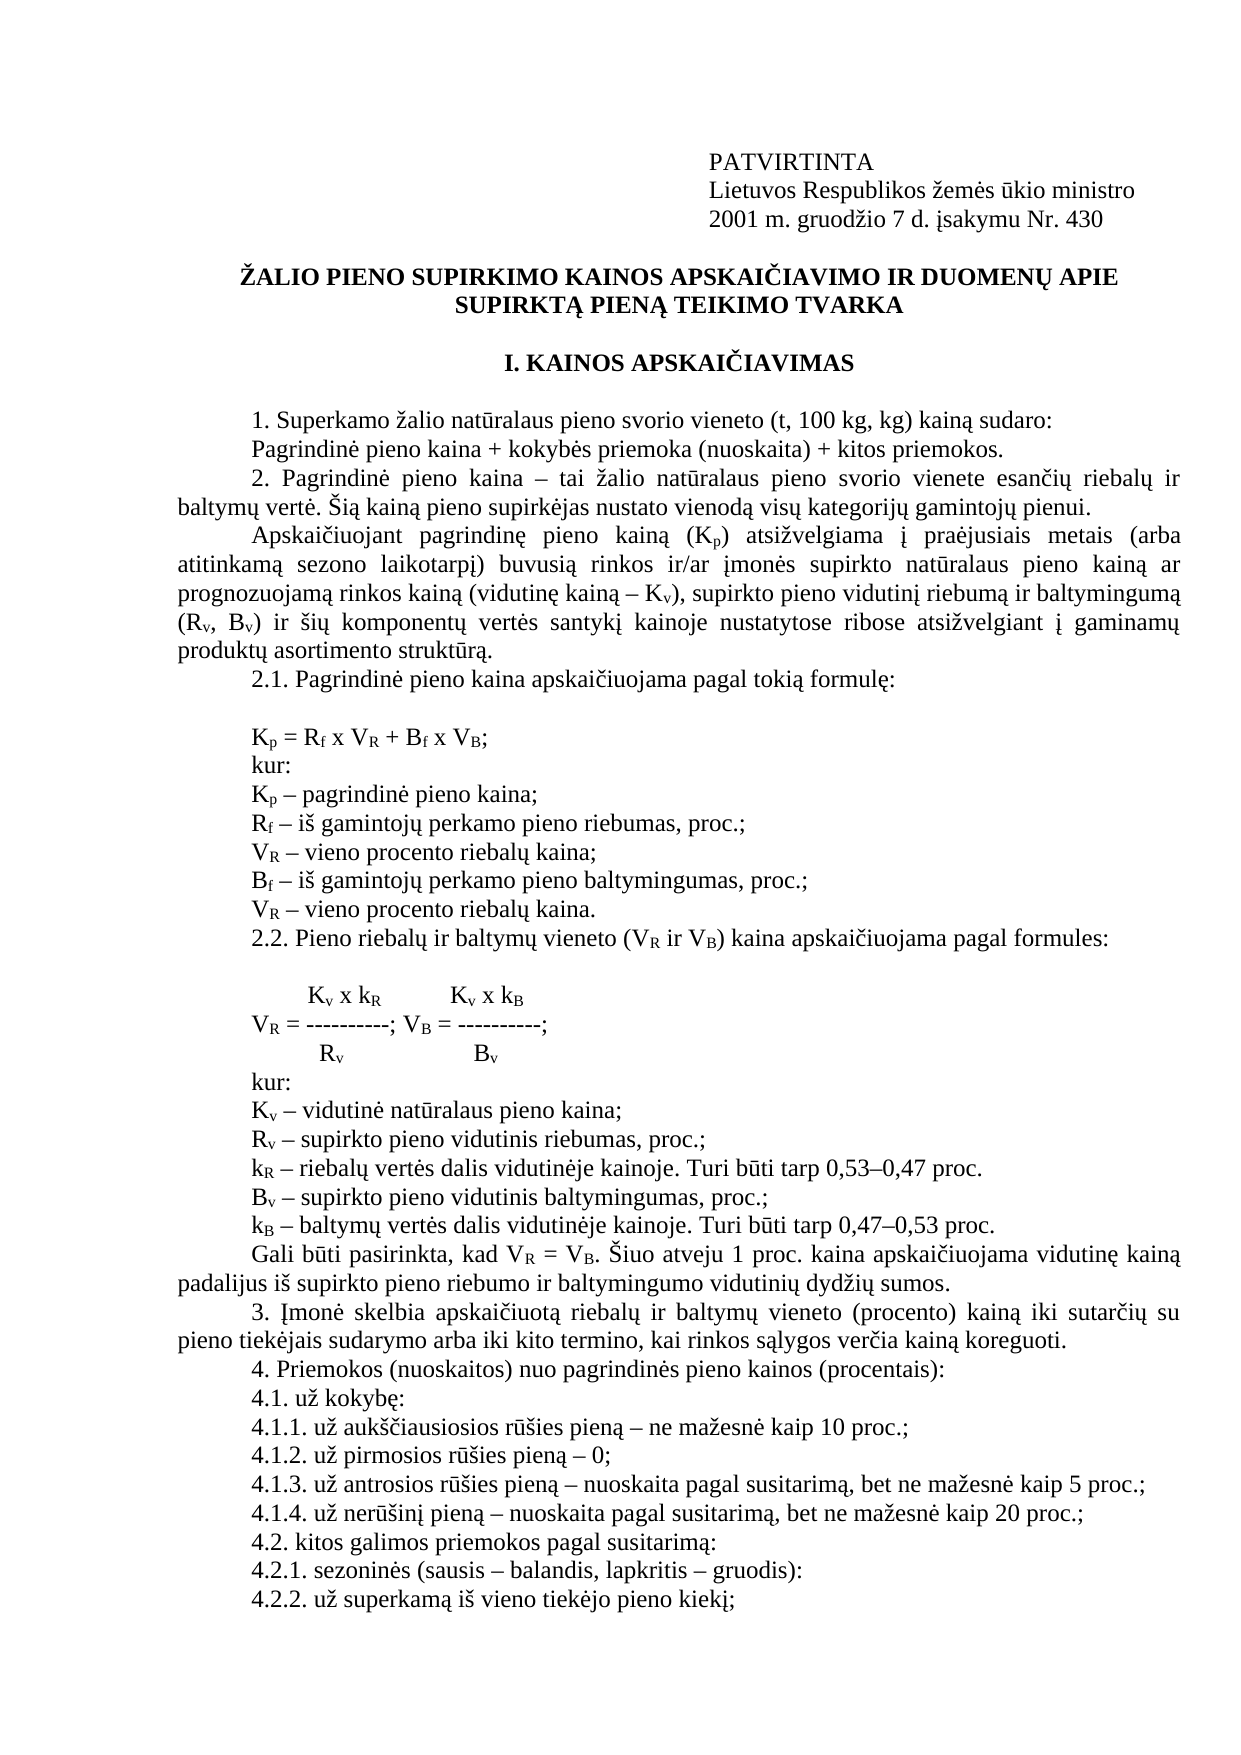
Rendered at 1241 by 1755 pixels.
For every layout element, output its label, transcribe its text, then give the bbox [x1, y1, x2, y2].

text 2. Pagrindinė pieno kaina – tai žalio natūralaus pieno svorio vienete esančių riebalų ir baltymų vertė. Šią kainą pieno supirkėjas nustato vienodą visų kategorijų gamintojų pienui. [177, 463, 1181, 521]
text Rf – iš gamintojų perkamo pieno riebumas, proc.; [177, 808, 1181, 837]
text 4.1.3. už antrosios rūšies pieną – nuoskaita pagal susitarimą, bet ne mažesnė kaip 5 proc.; [177, 1469, 1181, 1498]
text Rv – supirkto pieno vidutinis riebumas, proc.; [177, 1124, 1181, 1153]
text Kv x kR Kv x kB [177, 981, 1181, 1009]
text 3. Įmonė skelbia apskaičiuotą riebalų ir baltymų vieneto (procento) kainą iki sutarčių su pieno tiekėjais sudarymo arba iki kito termino, kai rinkos sąlygos verčia kainą koreguoti. [177, 1297, 1181, 1354]
text Gali būti pasirinkta, kad VR = VB. Šiuo atveju 1 proc. kaina apskaičiuojama vidutinę kainą padalijus iš supirkto pieno riebumo ir baltymingumo vidutinių dydžių sumos. [177, 1239, 1181, 1297]
text VR – vieno procento riebalų kaina. [177, 894, 1181, 923]
text 4.1.2. už pirmosios rūšies pieną – 0; [177, 1441, 1181, 1469]
text Rv Bv [177, 1038, 1181, 1067]
text ŽALIO PIENO SUPIRKIMO KAINOS APSKAIČIAVIMO IR DUOMENŲ APIE SUPIRKTĄ PIENĄ TEIKIMO TVARKA [177, 262, 1181, 319]
text 2.2. Pieno riebalų ir baltymų vieneto (VR ir VB) kaina apskaičiuojama pagal formules: [177, 923, 1181, 952]
text PATVIRTINTA [177, 147, 1181, 176]
text Kp = Rf x VR + Bf x VB; [177, 722, 1181, 751]
text 4.1. už kokybę: [177, 1383, 1181, 1412]
text kR – riebalų vertės dalis vidutinėje kainoje. Turi būti tarp 0,53–0,47 proc. [177, 1153, 1181, 1182]
text Bv – supirkto pieno vidutinis baltymingumas, proc.; [177, 1182, 1181, 1211]
text 2.1. Pagrindinė pieno kaina apskaičiuojama pagal tokią formulę: [177, 664, 1181, 693]
text 2001 m. gruodžio 7 d. įsakymu Nr. 430 [177, 204, 1181, 233]
text Lietuvos Respublikos žemės ūkio ministro [177, 176, 1181, 204]
text kur: [177, 751, 1181, 779]
text 4.2. kitos galimos priemokos pagal susitarimą: [177, 1527, 1181, 1556]
text kur: [177, 1067, 1181, 1096]
text 4.2.2. už superkamą iš vieno tiekėjo pieno kiekį; [177, 1584, 1181, 1613]
text I. KAINOS APSKAIČIAVIMAS [177, 348, 1181, 377]
text VR – vieno procento riebalų kaina; [177, 837, 1181, 866]
text Pagrindinė pieno kaina + kokybės priemoka (nuoskaita) + kitos priemokos. [177, 434, 1181, 463]
text Kp – pagrindinė pieno kaina; [177, 779, 1181, 808]
text Apskaičiuojant pagrindinę pieno kainą (Kp) atsižvelgiama į praėjusiais metais (arba atitinkamą sezono laikotarpį) buvusią rinkos ir/ar įmonės supirkto natūralaus pieno kainą ar prognozuojamą rinkos kainą (vidutinę kainą – Kv), supirkto pieno vidutinį riebumą ir baltymingumą (Rv, Bv) ir šių komponentų vertės santykį kainoje nustatytose ribose atsižvelgiant į gaminamų produktų asortimento struktūrą. [177, 521, 1181, 664]
text 4.1.4. už nerūšinį pieną – nuoskaita pagal susitarimą, bet ne mažesnė kaip 20 proc.; [177, 1498, 1181, 1527]
text 1. Superkamo žalio natūralaus pieno svorio vieneto (t, 100 kg, kg) kainą sudaro: [177, 406, 1181, 434]
text 4.2.1. sezoninės (sausis – balandis, lapkritis – gruodis): [177, 1556, 1181, 1584]
text Bf – iš gamintojų perkamo pieno baltymingumas, proc.; [177, 866, 1181, 894]
text VR = ----------; VB = ----------; [177, 1009, 1181, 1038]
text 4. Priemokos (nuoskaitos) nuo pagrindinės pieno kainos (procentais): [177, 1354, 1181, 1383]
text 4.1.1. už aukščiausiosios rūšies pieną – ne mažesnė kaip 10 proc.; [177, 1412, 1181, 1441]
text kB – baltymų vertės dalis vidutinėje kainoje. Turi būti tarp 0,47–0,53 proc. [177, 1211, 1181, 1239]
text Kv – vidutinė natūralaus pieno kaina; [177, 1096, 1181, 1124]
